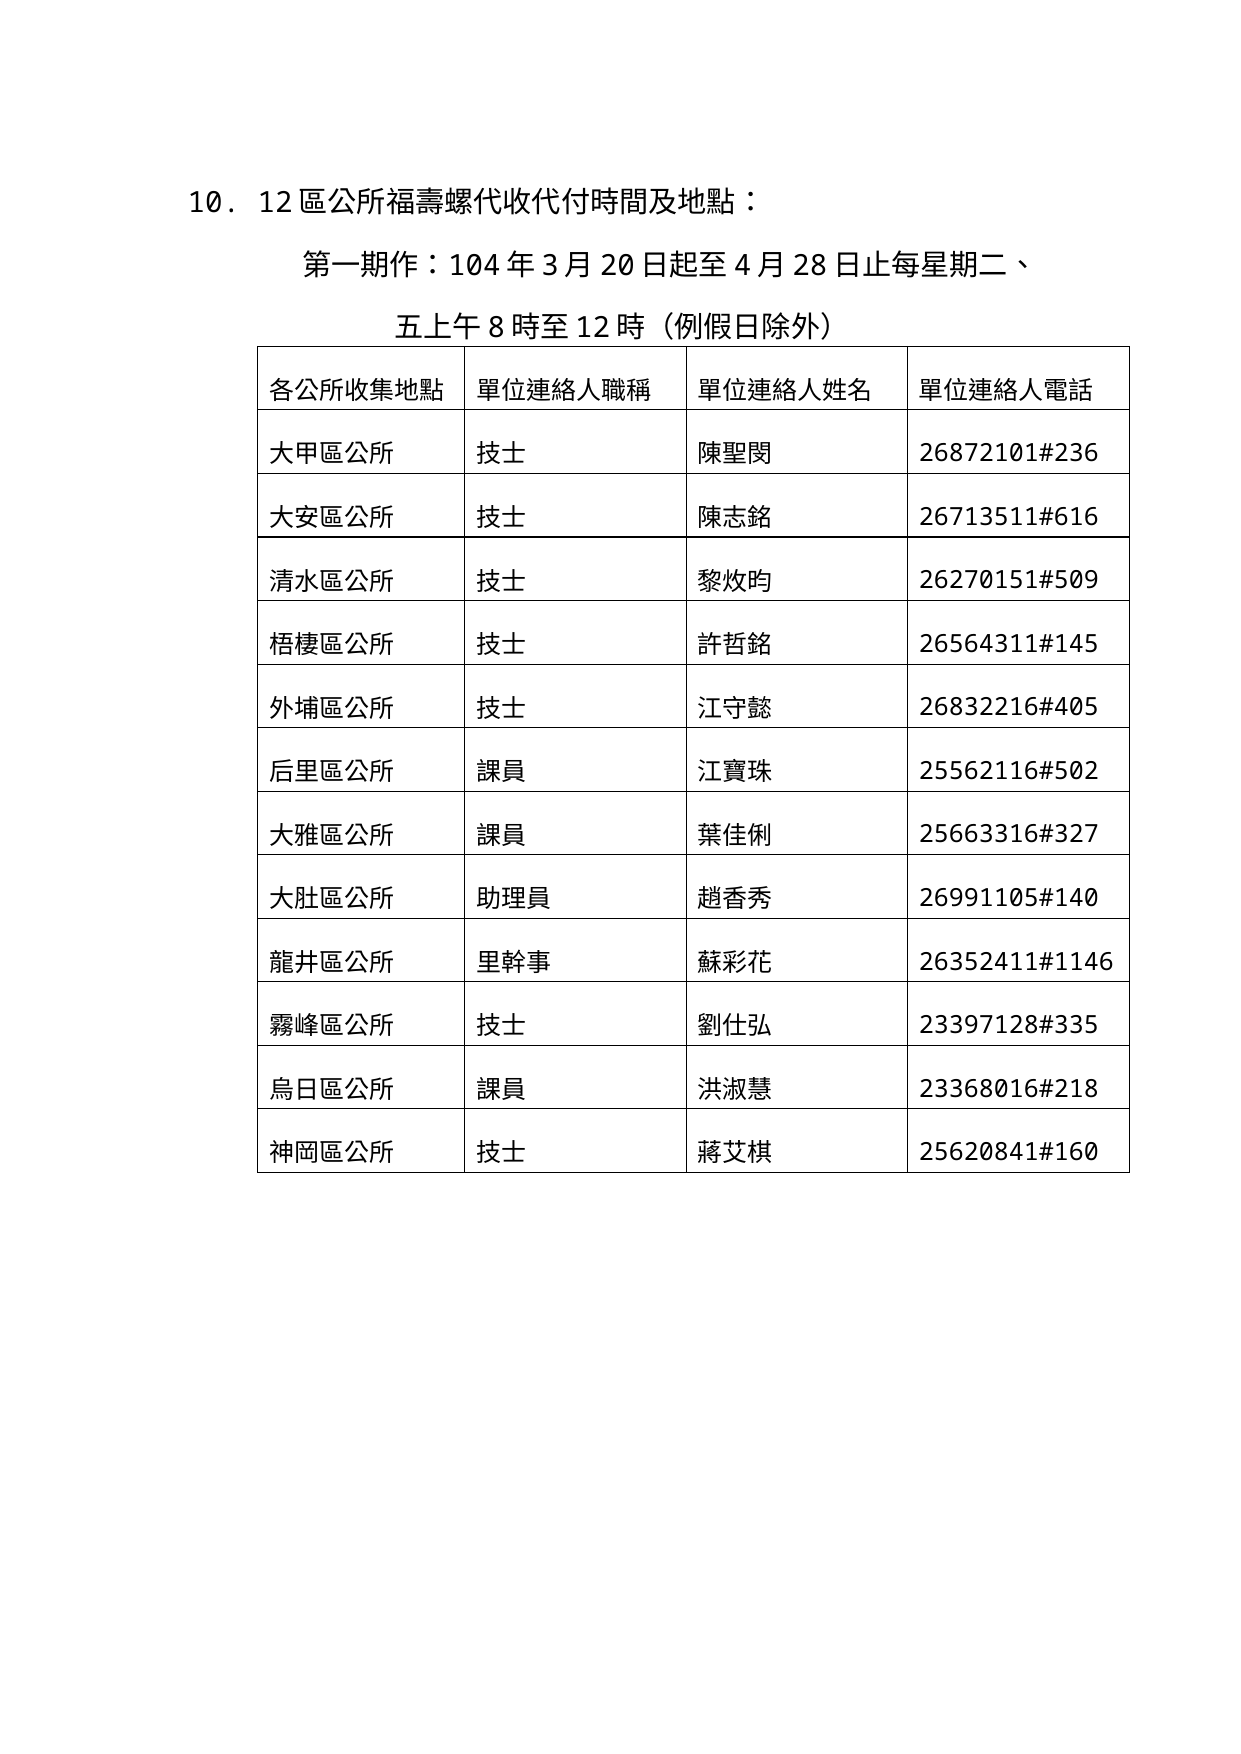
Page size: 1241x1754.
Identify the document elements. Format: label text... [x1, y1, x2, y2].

table_cell 助理員 [465, 855, 686, 918]
table_header 單位連絡人職稱 [465, 347, 686, 409]
table_cell 25620841#160 [908, 1109, 1129, 1172]
table_header 單位連絡人電話 [908, 347, 1129, 409]
table_cell 課員 [465, 728, 686, 791]
table_cell 課員 [465, 792, 686, 854]
table_cell 劉仕弘 [687, 982, 907, 1045]
table_cell 霧峰區公所 [258, 982, 464, 1045]
table_cell 技士 [465, 1109, 686, 1172]
table_header 單位連絡人姓名 [687, 347, 907, 409]
table_cell 技士 [465, 982, 686, 1045]
table_cell 清水區公所 [258, 538, 464, 600]
table_cell 趙香秀 [687, 855, 907, 918]
table_cell 龍井區公所 [258, 919, 464, 981]
table_cell 大肚區公所 [258, 855, 464, 918]
table_cell 技士 [465, 474, 686, 536]
table_cell 陳志銘 [687, 474, 907, 536]
table_cell 23368016#218 [908, 1046, 1129, 1108]
table_cell 技士 [465, 601, 686, 663]
table_cell 23397128#335 [908, 982, 1129, 1045]
table_cell 26352411#1146 [908, 919, 1129, 981]
table_cell 葉佳俐 [687, 792, 907, 854]
table_cell 梧棲區公所 [258, 601, 464, 663]
table_cell 技士 [465, 665, 686, 727]
table_cell 26713511#616 [908, 474, 1129, 536]
table_cell 后里區公所 [258, 728, 464, 791]
table_cell 26270151#509 [908, 538, 1129, 600]
table_header 各公所收集地點 [258, 347, 464, 409]
table_cell 江守懿 [687, 665, 907, 727]
table_cell 25562116#502 [908, 728, 1129, 791]
text 10. 12區公所福壽螺代收代付時間及地點： [187, 158, 1053, 221]
table_cell 技士 [465, 410, 686, 473]
table_cell 26991105#140 [908, 855, 1129, 918]
table_cell 黎炇昀 [687, 538, 907, 600]
table_cell 陳聖閔 [687, 410, 907, 473]
table_cell 許哲銘 [687, 601, 907, 663]
table_cell 洪淑慧 [687, 1046, 907, 1108]
table_cell 里幹事 [465, 919, 686, 981]
table_cell 技士 [465, 538, 686, 600]
table_cell 25663316#327 [908, 792, 1129, 854]
table_cell 烏日區公所 [258, 1046, 464, 1108]
text 第一期作：104年3月20日起至4月28日止每星期二、五上午8時至12時（例假日除外） [232, 221, 1053, 346]
table_cell 大安區公所 [258, 474, 464, 536]
table_cell 外埔區公所 [258, 665, 464, 727]
table_cell 大甲區公所 [258, 410, 464, 473]
table_cell 蘇彩花 [687, 919, 907, 981]
table_cell 蔣艾棋 [687, 1109, 907, 1172]
table_cell 課員 [465, 1046, 686, 1108]
table_cell 26872101#236 [908, 410, 1129, 473]
table_cell 江寶珠 [687, 728, 907, 791]
table_cell 26832216#405 [908, 665, 1129, 727]
table_cell 26564311#145 [908, 601, 1129, 663]
table_cell 神岡區公所 [258, 1109, 464, 1172]
table_cell 大雅區公所 [258, 792, 464, 854]
